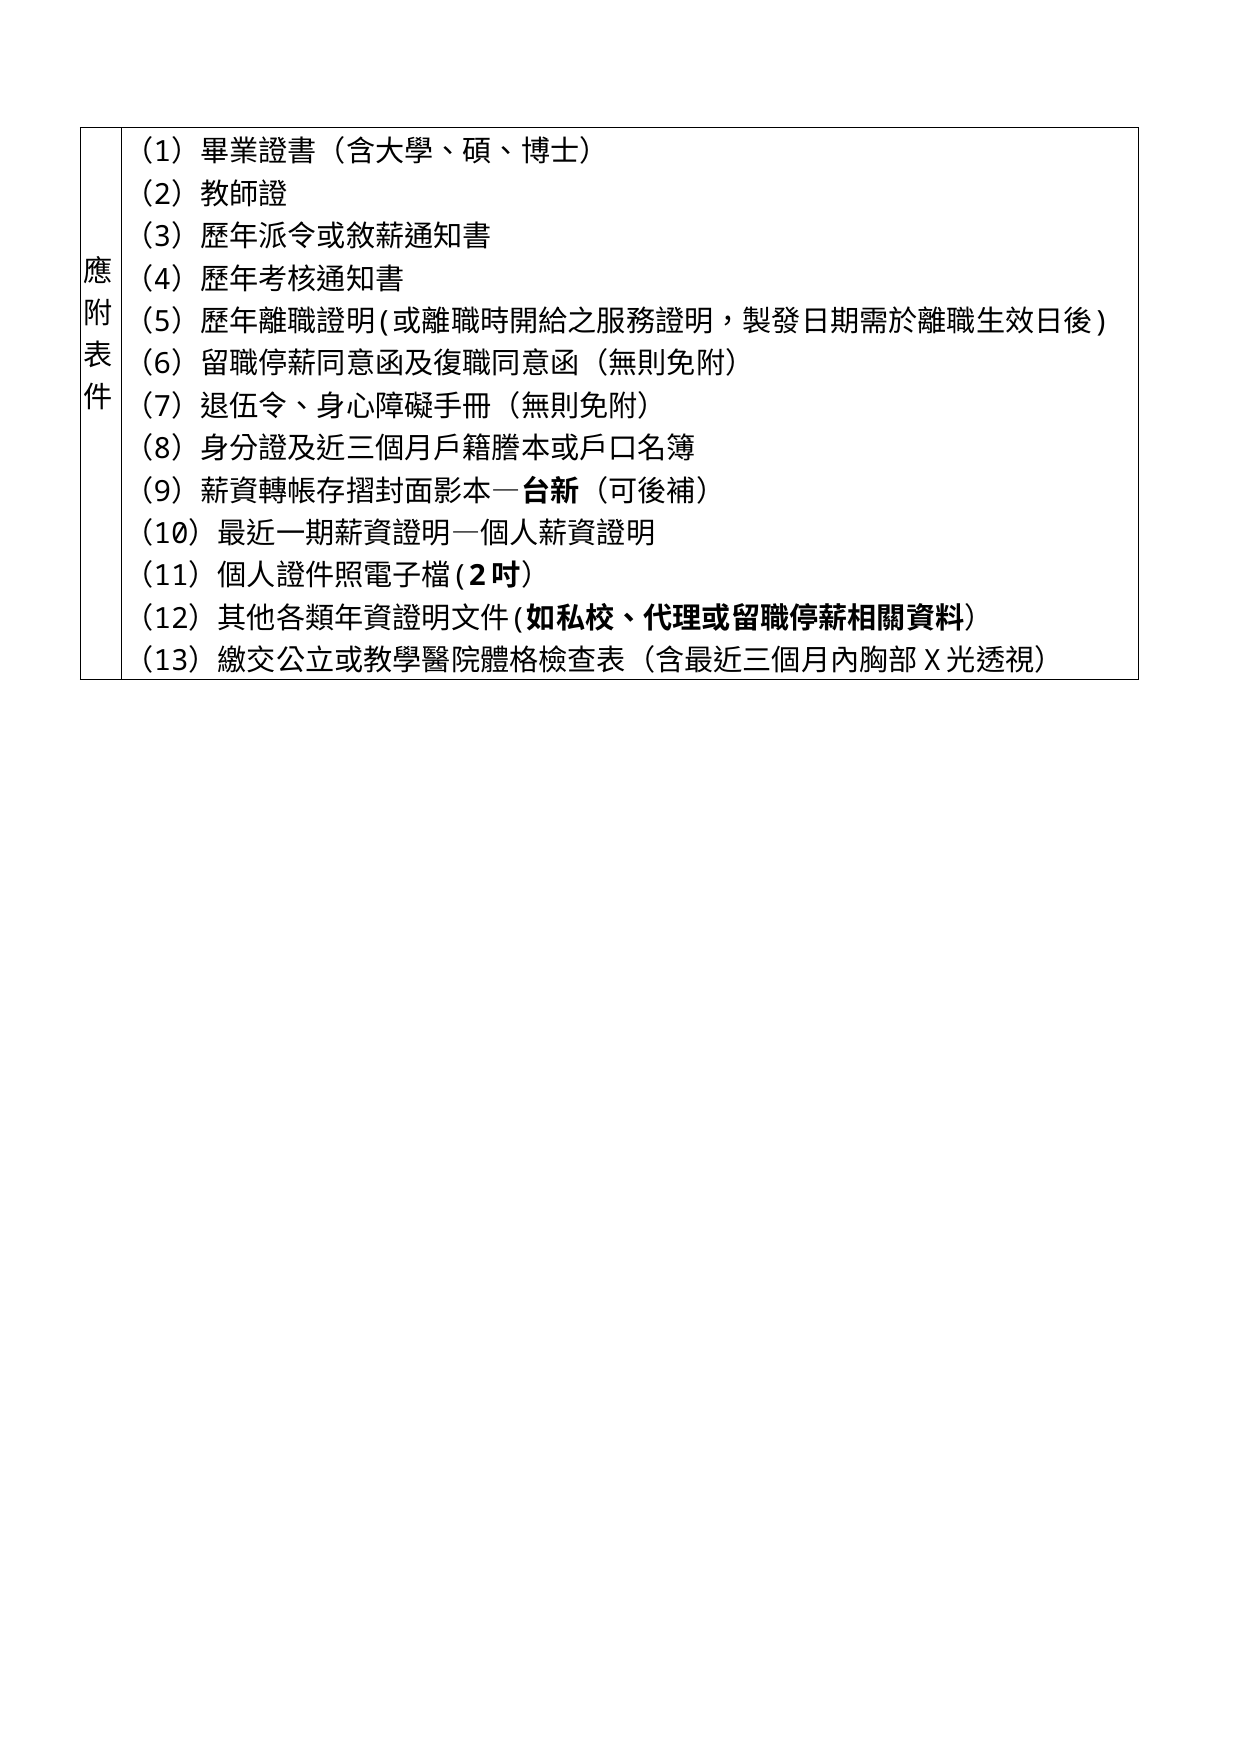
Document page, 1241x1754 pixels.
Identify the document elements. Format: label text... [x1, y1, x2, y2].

table_header 應 附 表 件 [81, 128, 121, 679]
table_header （1）畢業證書（含大學、碩、博士） （2）教師證 （3）歷年派令或敘薪通知書 （4）歷年考核通知書 （5）歷年離職證明(或離職時開給之服務證明，製發日期需於離職生效日後) （6）留職停薪同意函及復職同意函（無則免附） （7）退伍令、身心障礙手冊（無則免附） （8）身分證及近三個月戶籍謄本或戶口名簿 （9）薪資轉帳存摺封面影本—台新（可後補） （10）最近一期薪資證明—個人薪資證明 （11）個人證件照電子檔(2吋） （12）其他各類年資證明文件(如私校、代理或留職停薪相關資料） （13）繳交公立或教學醫院體格檢查表（含最近三個月內胸部X光透視） [122, 128, 1138, 679]
